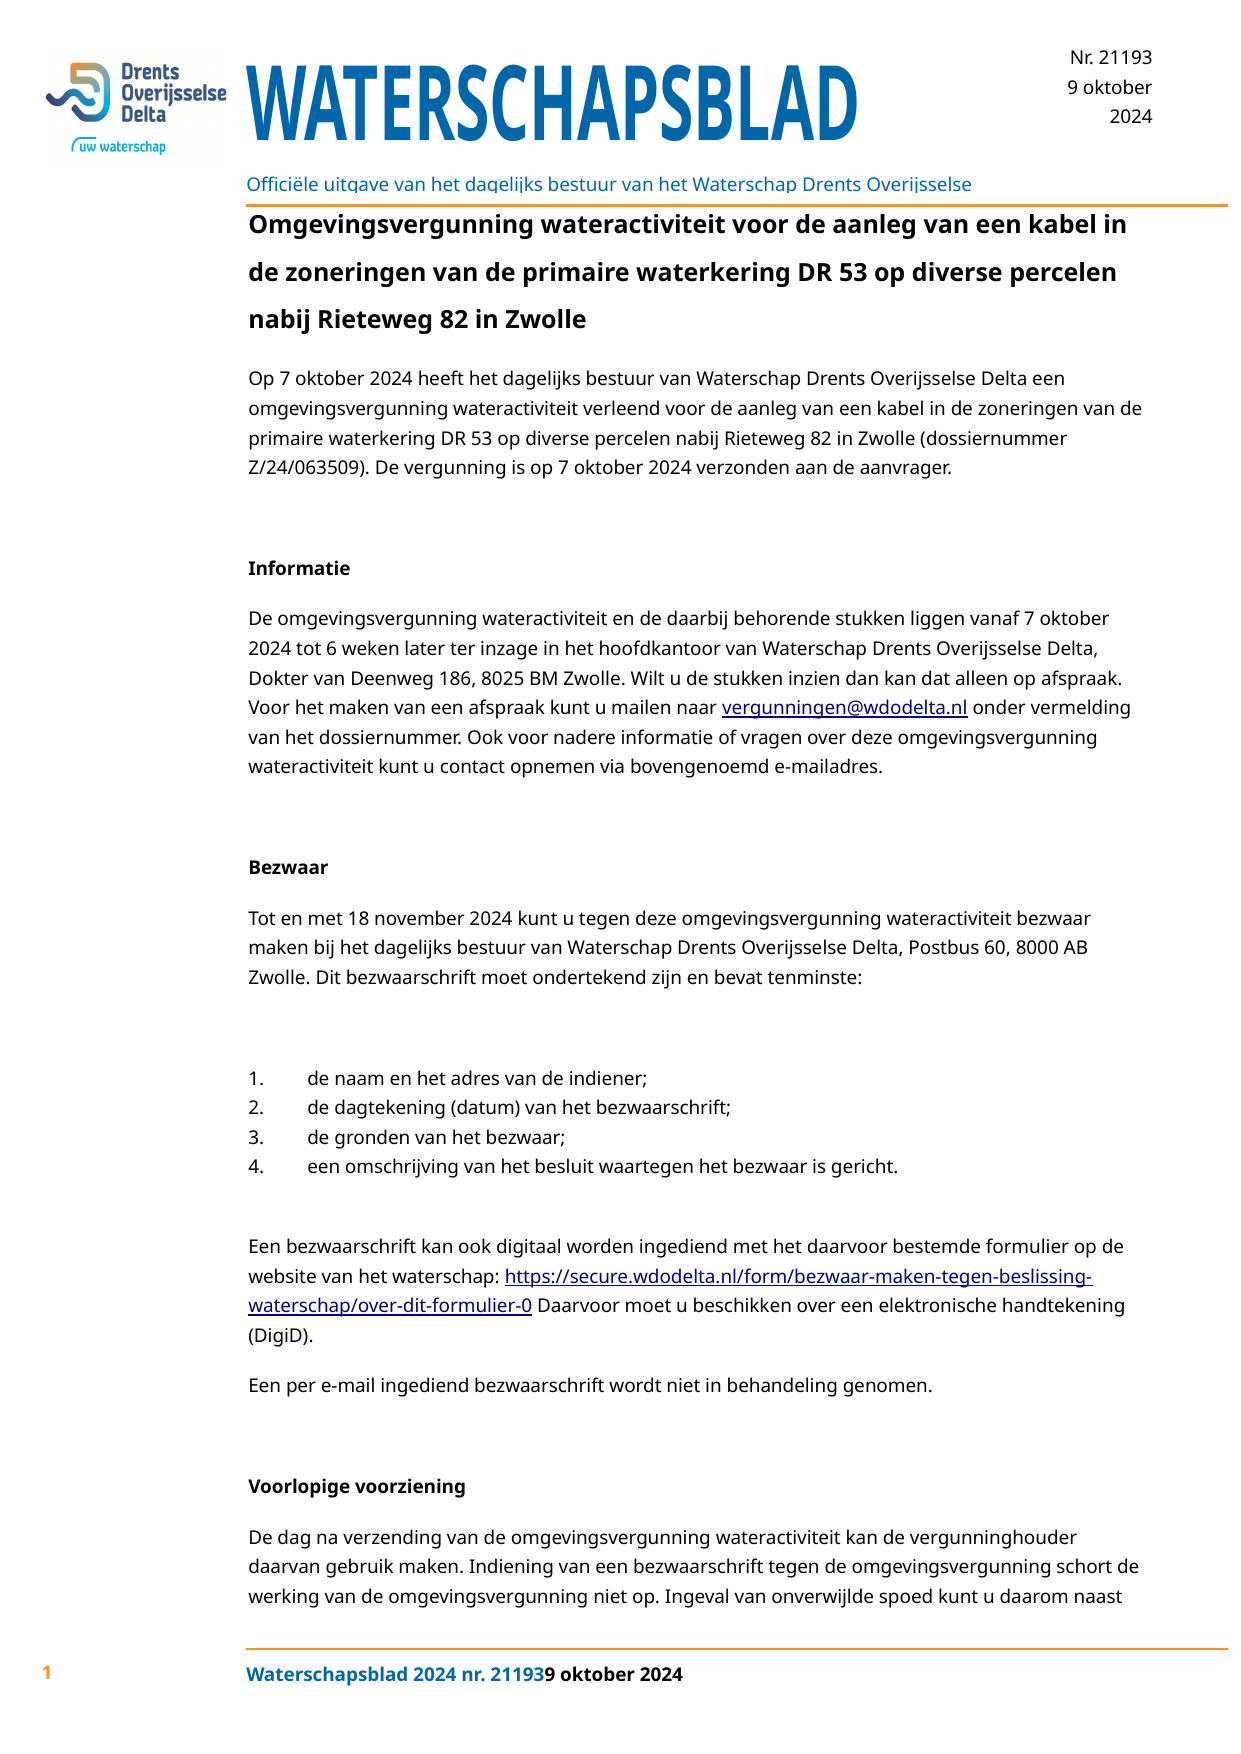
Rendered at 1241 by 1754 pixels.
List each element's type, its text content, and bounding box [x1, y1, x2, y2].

text De omgevingsvergunning wateractiviteit en de daarbij behorende stukken liggen vanaf 7 oktober 2024 tot 6 weken later ter inzage in het hoofdkantoor van Waterschap Drents Overijsselse Delta, Dokter van Deenweg 186, 8025 BM Zwolle. Wilt u de stukken inzien dan kan dat alleen op afspraak. Voor het maken van een afspraak kunt u mailen naar vergunningen@wdodelta.nl onder vermelding van het dossiernummer. Ook voor nadere informatie of vragen over deze omgevingsvergunning wateractiviteit kunt u contact opnemen via bovengenoemd e-mailadres. [248, 606, 1152, 779]
picture [41, 47, 231, 172]
text Een bezwaarschrift kan ook digitaal worden ingediend met het daarvoor bestemde formulier op de website van het waterschap: https://secure.wdodelta.nl/form/bezwaar-maken-tegen-beslissing-waterschap/over-dit-formulier-0 Daarvoor moet u beschikken over een elektronische handtekening (DigiD). [248, 1233, 1152, 1348]
text Een per e-mail ingediend bezwaarschrift wordt niet in behandeling genomen. [248, 1373, 1152, 1398]
text Informatie [248, 555, 1152, 581]
text Omgevingsvergunning wateractiviteit voor de aanleg van een kabel in de zoneringen van de primaire waterkering DR 53 op diverse percelen nabij Rieteweg 82 in Zwolle [248, 207, 1152, 336]
text Tot en met 18 november 2024 kunt u tegen deze omgevingsvergunning wateractiviteit bezwaar maken bij het dagelijks bestuur van Waterschap Drents Overijsselse Delta, Postbus 60, 8000 AB Zwolle. Dit bezwaarschrift moet ondertekend zijn en bevat tenminste: [248, 905, 1152, 989]
text Voorlopige voorziening [248, 1473, 1152, 1499]
list een omschrijving van het besluit waartegen het bezwaar is gericht. [248, 1153, 1152, 1179]
list de naam en het adres van de indiener; [248, 1065, 1152, 1090]
list de dagtekening (datum) van het bezwaarschrift; [248, 1094, 1152, 1120]
text Op 7 oktober 2024 heeft het dagelijks bestuur van Waterschap Drents Overijsselse Delta een omgevingsvergunning wateractiviteit verleend voor de aanleg van een kabel in de zoneringen van de primaire waterkering DR 53 op diverse percelen nabij Rieteweg 82 in Zwolle (dossiernummer Z/24/063509). De vergunning is op 7 oktober 2024 verzonden aan de aanvrager. [248, 366, 1152, 480]
text De dag na verzending van de omgevingsvergunning wateractiviteit kan de vergunninghouder daarvan gebruik maken. Indiening van een bezwaarschrift tegen de omgevingsvergunning schort de werking van de omgevingsvergunning niet op. Ingeval van onverwijlde spoed kunt u daarom naast [248, 1524, 1152, 1609]
text Bezwaar [248, 854, 1152, 880]
list de gronden van het bezwaar; [248, 1124, 1152, 1149]
